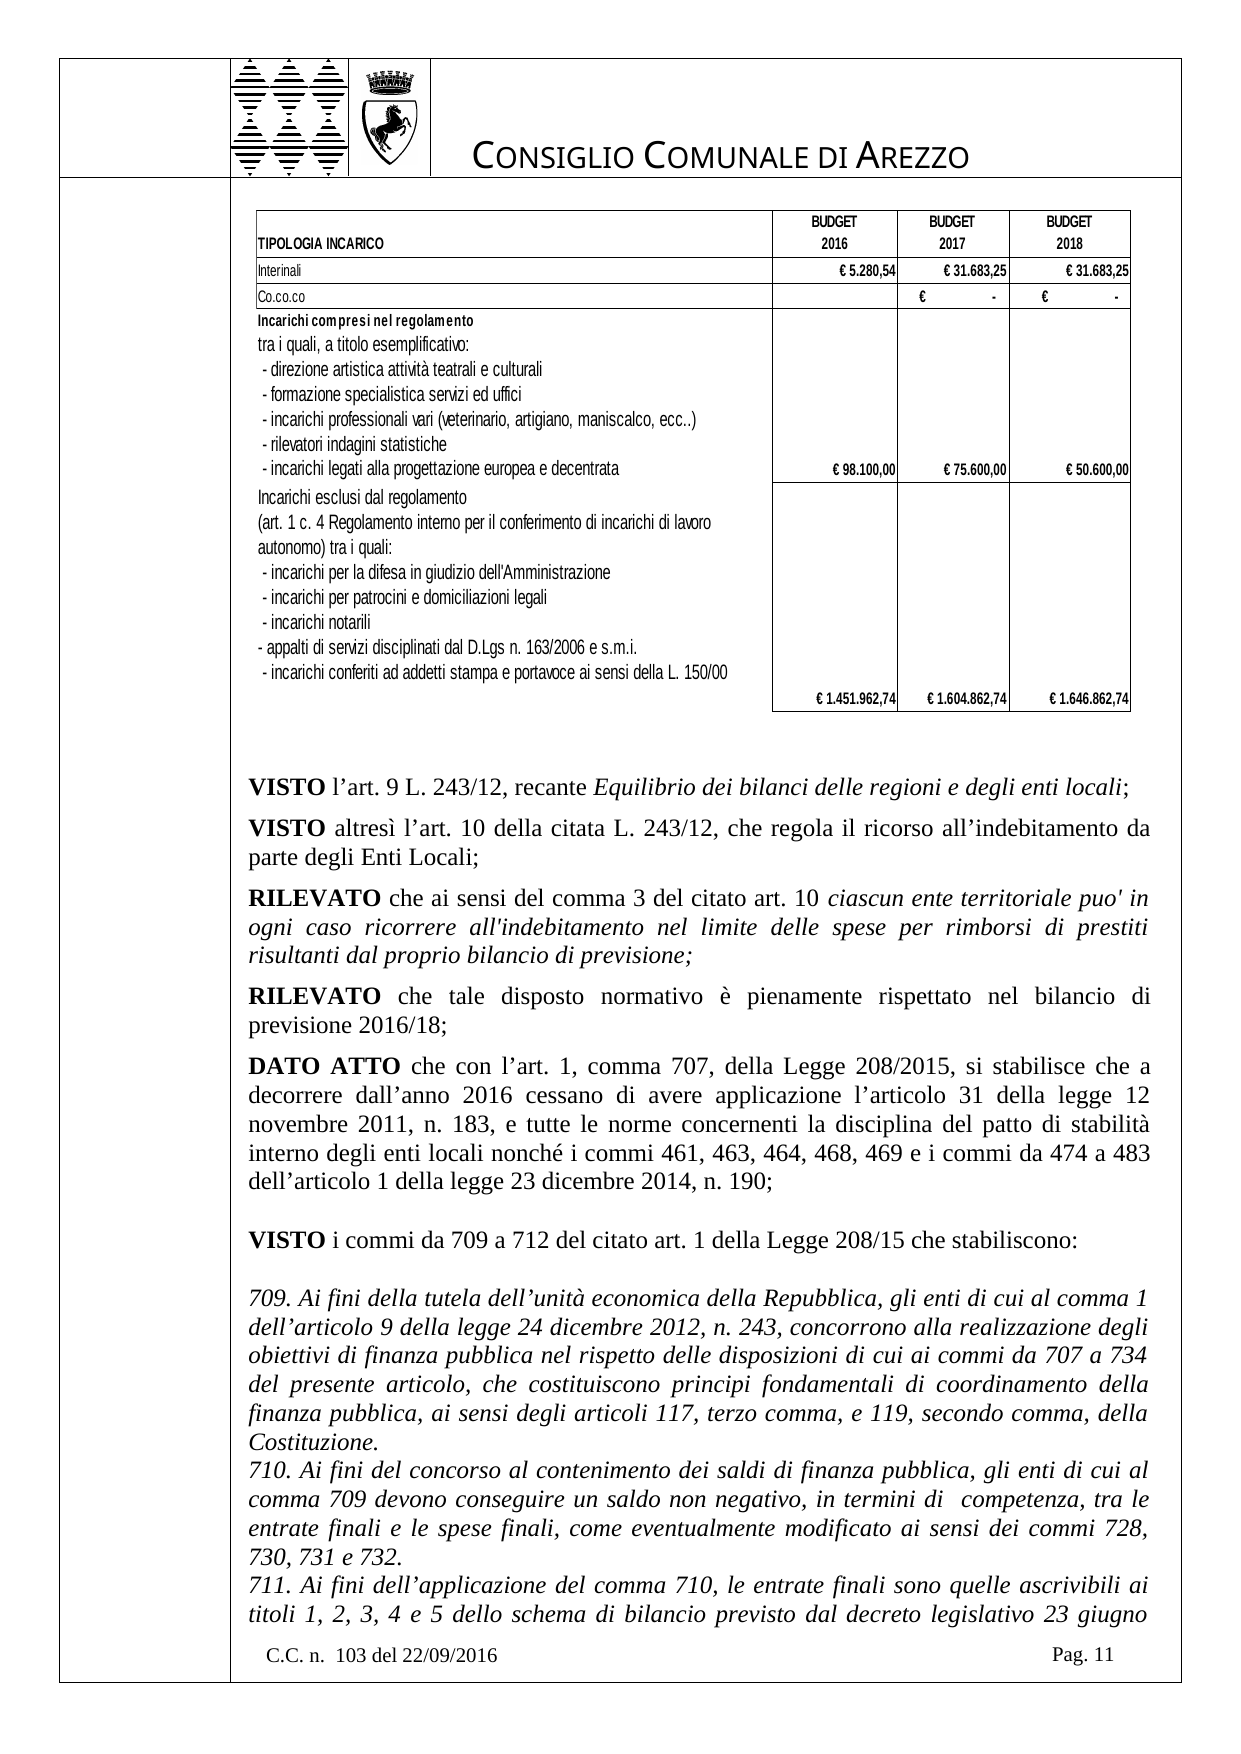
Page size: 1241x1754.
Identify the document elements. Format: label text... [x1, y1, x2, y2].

text DATO ATTO che con l’art. 1, comma 707, della Legge 208/2015, si stabilisce che a decorrere dall’anno 2016 cessano di avere applicazione l’articolo 31 della legge 12 novembre 2011, n. 183, e tutte le norme concernenti la disciplina del patto di stabilità interno degli enti locali nonché i commi 461, 463, 464, 468, 469 e i commi da 474 a 483 dell’articolo 1 della legge 23 dicembre 2014, n. 190; [248, 1051, 1152, 1195]
text VISTO i commi da 709 a 712 del citato art. 1 della Legge 208/15 che stabiliscono: [248, 1225, 1152, 1253]
text VISTO l’art. 9 L. 243/12, recante Equilibrio dei bilanci delle regioni e degli enti locali; [248, 772, 1152, 801]
text RILEVATO che tale disposto normativo è pienamente rispettato nel bilancio di previsione 2016/18; [248, 981, 1152, 1039]
text 711. Ai fini dell’applicazione del comma 710, le entrate finali sono quelle ascrivibili ai titoli 1, 2, 3, 4 e 5 dello schema di bilancio previsto dal decreto legislativo 23 giugno [248, 1571, 1152, 1628]
text 709. Ai fini della tutela dell’unità economica della Repubblica, gli enti di cui al comma 1 dell’articolo 9 della legge 24 dicembre 2012, n. 243, concorrono alla realizzazione degli obiettivi di finanza pubblica nel rispetto delle disposizioni di cui ai commi da 707 a 734 del presente articolo, che costituiscono principi fondamentali di coordinamento della finanza pubblica, ai sensi degli articoli 117, terzo comma, e 119, secondo comma, della Costituzione. [248, 1283, 1152, 1456]
text RILEVATO che ai sensi del comma 3 del citato art. 10 ciascun ente territoriale puo' in ogni caso ricorrere all'indebitamento nel limite delle spese per rimborsi di prestiti risultanti dal proprio bilancio di previsione; [248, 883, 1152, 969]
text 710. Ai fini del concorso al contenimento dei saldi di finanza pubblica, gli enti di cui al comma 709 devono conseguire un saldo non negativo, in termini di competenza, tra le entrate finali e le spese finali, come eventualmente modificato ai sensi dei commi 728, 730, 731 e 732. [248, 1456, 1152, 1571]
picture [361, 70, 418, 165]
text VISTO altresì l’art. 10 della citata L. 243/12, che regola il ricorso all’indebitamento da parte degli Enti Locali; [248, 813, 1152, 870]
